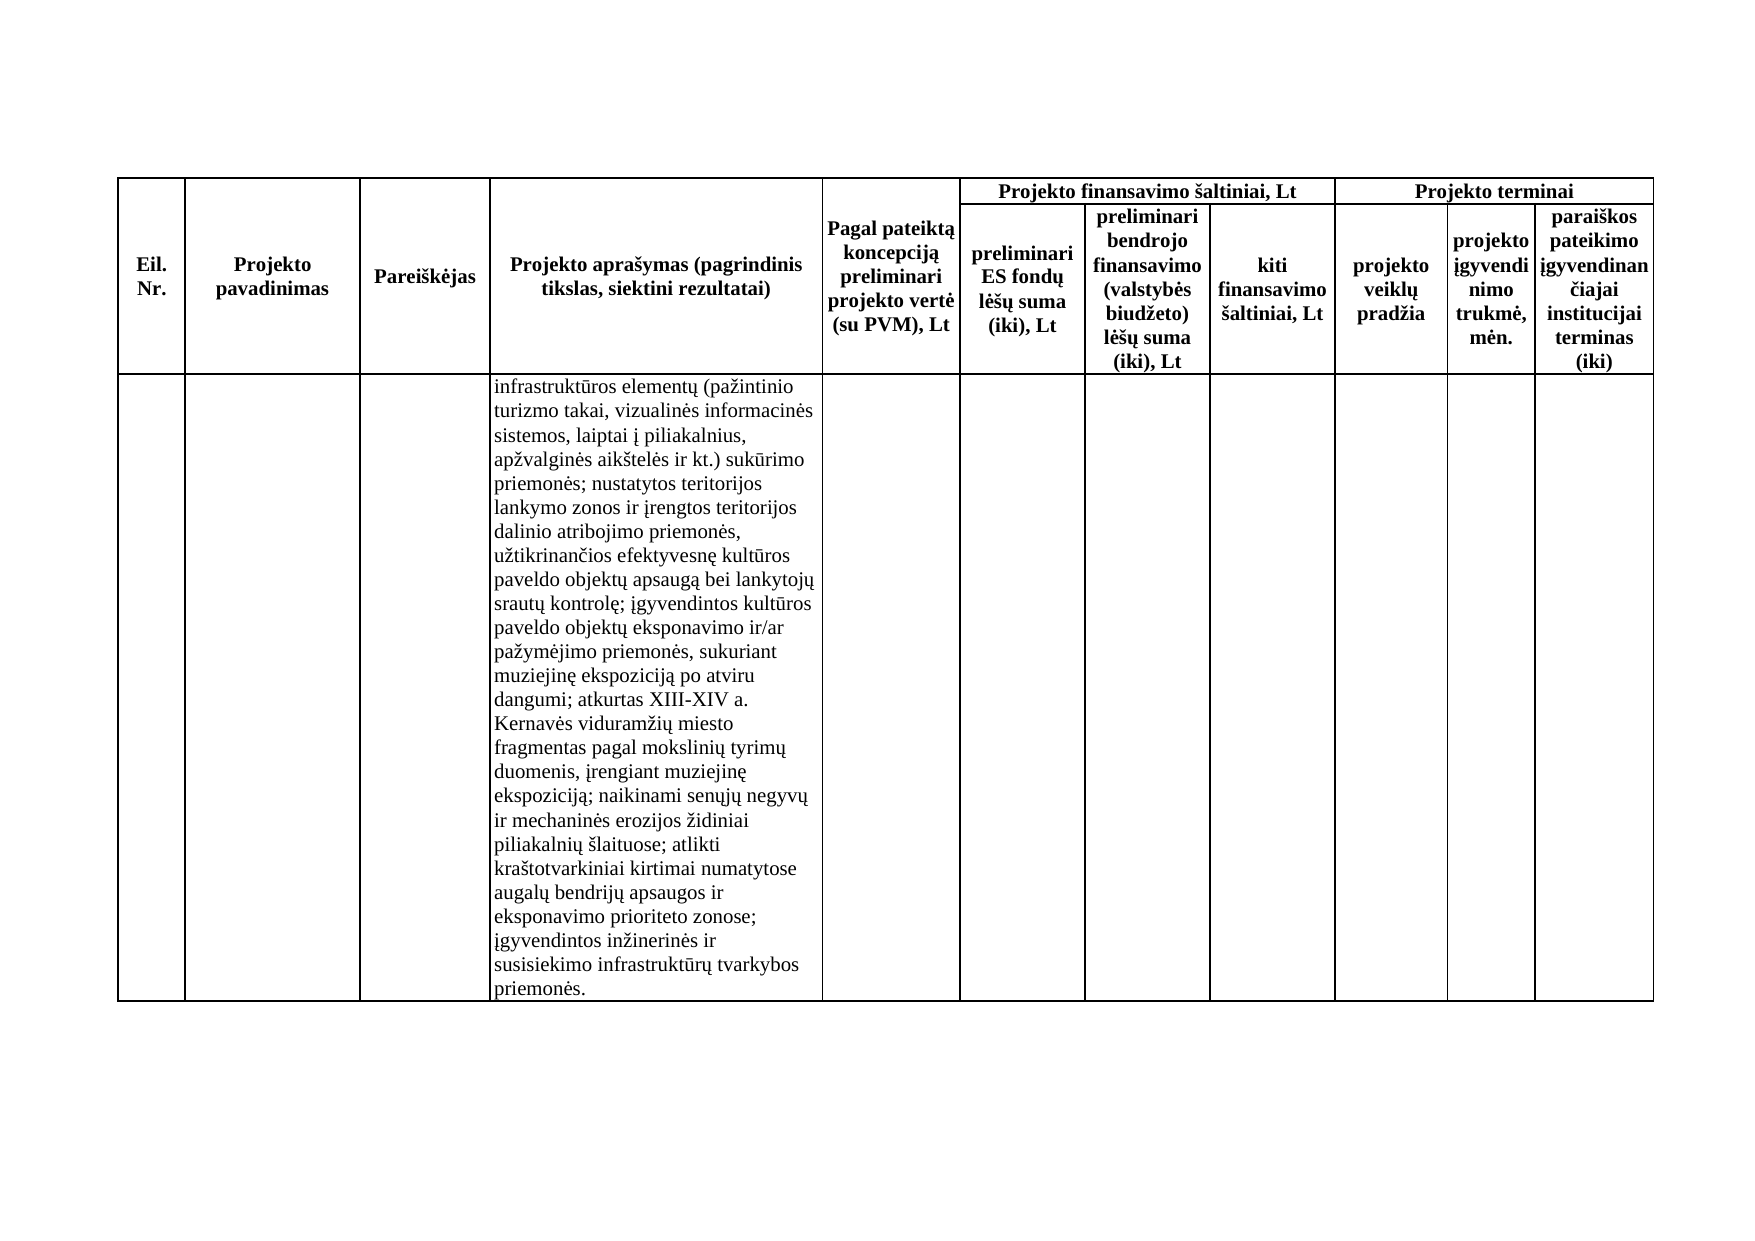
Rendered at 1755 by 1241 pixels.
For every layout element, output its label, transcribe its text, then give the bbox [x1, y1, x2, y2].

table_header Eil. Nr. [119, 179, 184, 373]
table_cell preliminari bendrojo finansavimo (valstybės biudžeto) lėšų suma (iki), Lt [1086, 205, 1209, 373]
table_cell [1448, 375, 1534, 1000]
table_cell [1536, 375, 1653, 1000]
table_cell [119, 375, 184, 1000]
table_cell paraiškos pateikimo įgyvendinančiajai institucijai terminas (iki) [1536, 205, 1653, 373]
table_cell infrastruktūros elementų (pažintinio turizmo takai, vizualinės informacinės sistemos, laiptai į piliakalnius, apžvalginės aikštelės ir kt.) sukūrimo priemonės; nustatytos teritorijos lankymo zonos ir įrengtos teritorijos dalinio atribojimo priemonės, užtikrinančios efektyvesnę kultūros paveldo objektų apsaugą bei lankytojų srautų kontrolę; įgyvendintos kultūros paveldo objektų eksponavimo ir/ar pažymėjimo priemonės, sukuriant muziejinę ekspoziciją po atviru dangumi; atkurtas XIII-XIV a. Kernavės viduramžių miesto fragmentas pagal mokslinių tyrimų duomenis, įrengiant muziejinę ekspoziciją; naikinami senųjų negyvų ir mechaninės erozijos židiniai piliakalnių šlaituose; atlikti kraštotvarkiniai kirtimai numatytose augalų bendrijų apsaugos ir eksponavimo prioriteto zonose; įgyvendintos inžinerinės ir susisiekimo infrastruktūrų tvarkybos priemonės. [491, 375, 822, 1000]
table_cell preliminari ES fondų lėšų suma (iki), Lt [961, 205, 1084, 373]
table_cell [1336, 375, 1447, 1000]
table_header Projekto finansavimo šaltiniai, Lt [961, 179, 1334, 203]
table_header Projekto aprašymas (pagrindinis tikslas, siektini rezultatai) [491, 179, 822, 373]
table_cell [1086, 375, 1209, 1000]
table_cell [186, 375, 359, 1000]
table_cell projekto veiklų pradžia [1336, 205, 1447, 373]
table_header Projekto terminai [1336, 179, 1653, 203]
table_cell [961, 375, 1084, 1000]
table_cell kiti finansavimo šaltiniai, Lt [1211, 205, 1334, 373]
table_cell [361, 375, 489, 1000]
table_header Pagal pateiktą koncepciją preliminari projekto vertė (su PVM), Lt [823, 179, 959, 373]
table_cell [1211, 375, 1334, 1000]
table_cell [823, 375, 959, 1000]
table_header Projekto pavadinimas [186, 179, 359, 373]
table_header Pareiškėjas [361, 179, 489, 373]
table_cell projekto įgyvendinimo trukmė, mėn. [1448, 205, 1534, 373]
